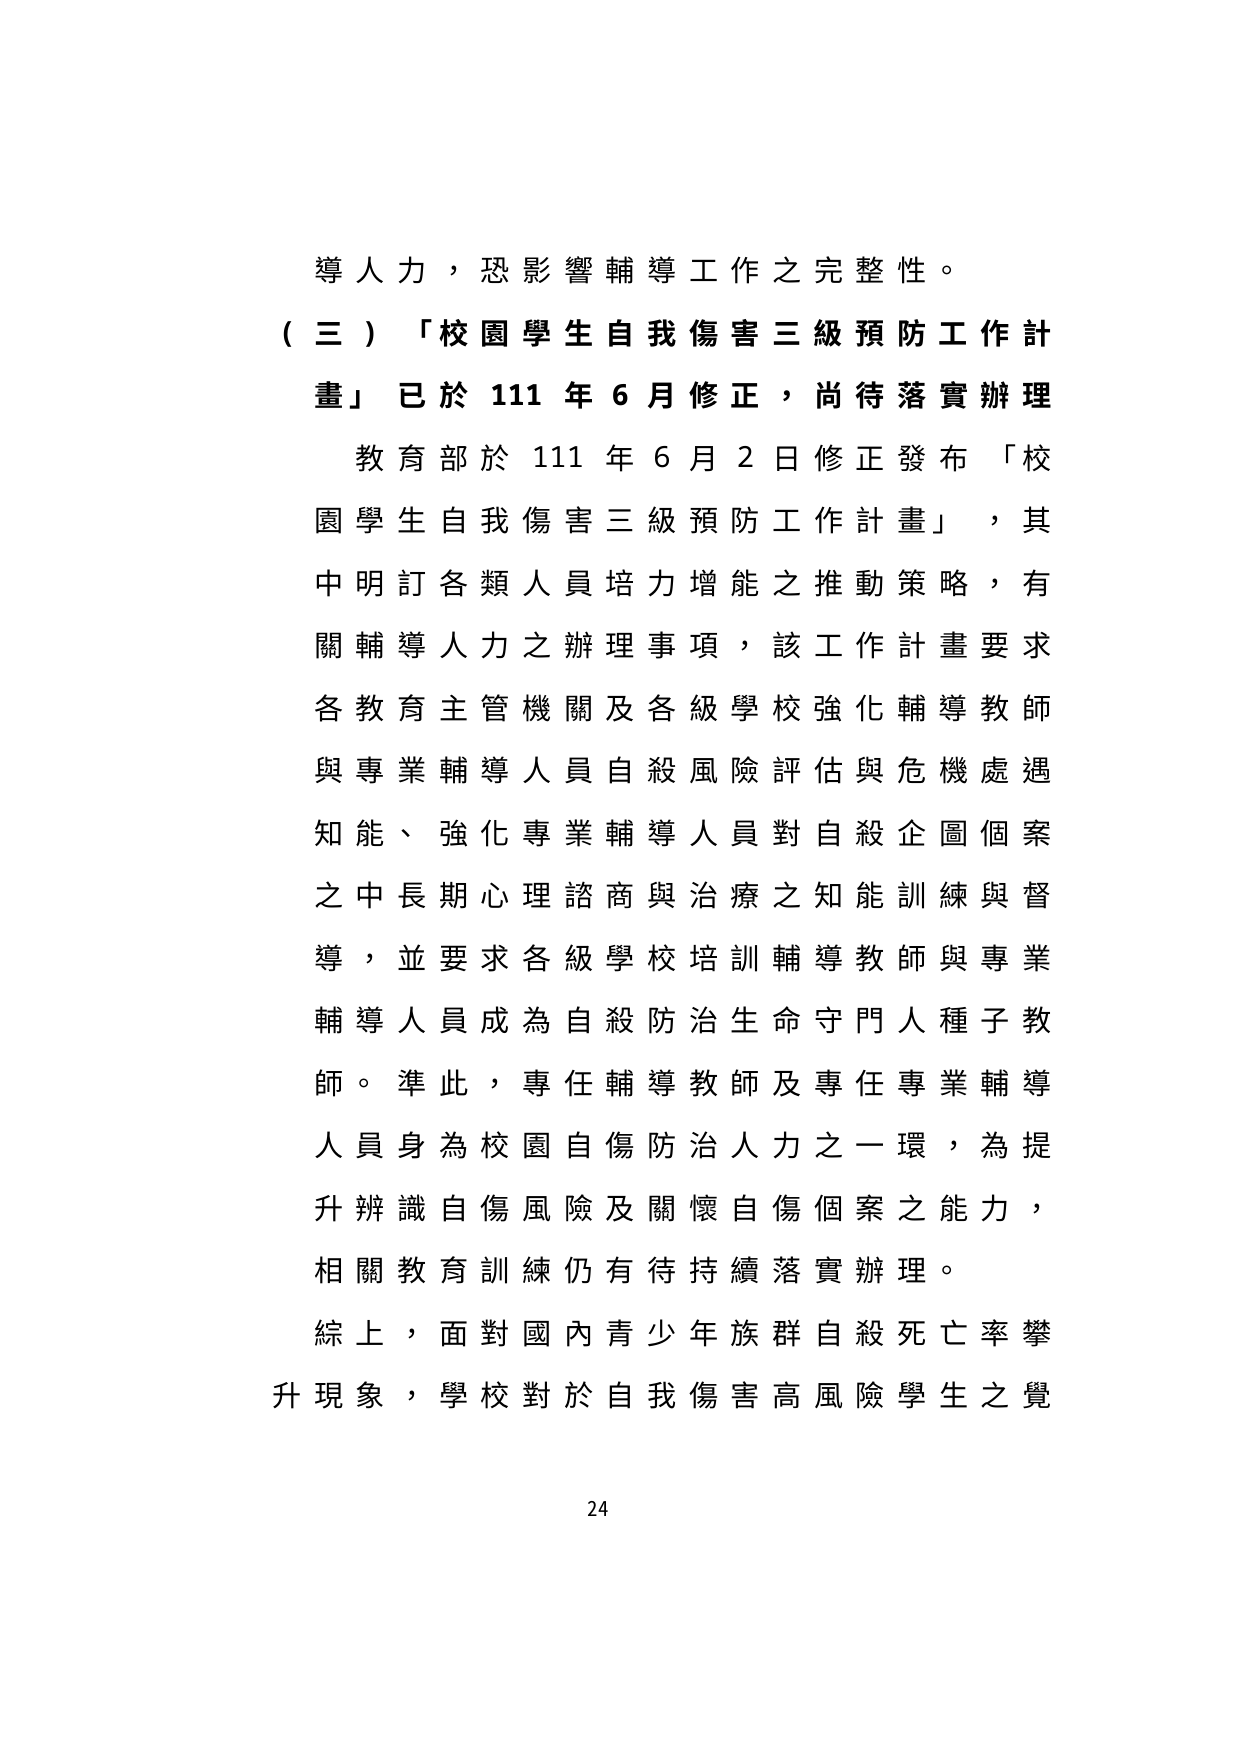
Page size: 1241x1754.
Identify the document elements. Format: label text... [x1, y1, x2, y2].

text 教育部於111年6月2日修正發布「校園學生自我傷害三級預防工作計畫」，其中明訂各類人員培力增能之推動策略，有關輔導人力之辦理事項，該工作計畫要求各教育主管機關及各級學校強化輔導教師與專業輔導人員自殺風險評估與危機處遇知能、強化專業輔導人員對自殺企圖個案之中長期心理諮商與治療之知能訓練與督導，並要求各級學校培訓輔導教師與專業輔導人員成為自殺防治生命守門人種子教師。準此，專任輔導教師及專任專業輔導人員身為校園自傷防治人力之一環，為提升辨識自傷風險及關懷自傷個案之能力，相關教育訓練仍有待持續落實辦理。 [271, 415, 1058, 1290]
text 綜上，面對國內青少年族群自殺死亡率攀升現象，學校對於自我傷害高風險學生之覺 [242, 1290, 1058, 1415]
text 為促進與維護學生身心健康及全人發展，並健全學生輔導工作，教育部於103年11月12日制定學生輔導法，使各級學校輔導專責單位、人員資格、專業背景及經費編列等事項具備相關法源依據，並透過學生輔導三級機制之建置與人力增置，期有效解決教育現場各類問題，該法第10條及第11條並分別規定專任輔導教師及專任專業輔導人員之設置標準。依據教育部提供資料，高中校務基金所轄學校之專任輔導教師編制，107學年度為440人，嗣逐年遞增至110學年度543人，已增置完畢；至於專任專業輔導人員，自107學年度起編制員額為25人，迄110學年度均維持相同員額。惟110學年度專任輔導教師及專任專業輔導人員實際進用各為540人及24人，尚有少數學校尚未補足該等輔導人力，恐影響輔導工作之完整性。 [271, 227, 1058, 290]
text (三)「校園學生自我傷害三級預防工作計畫」已於111年6月修正，尚待落實辦理 [242, 290, 1058, 415]
